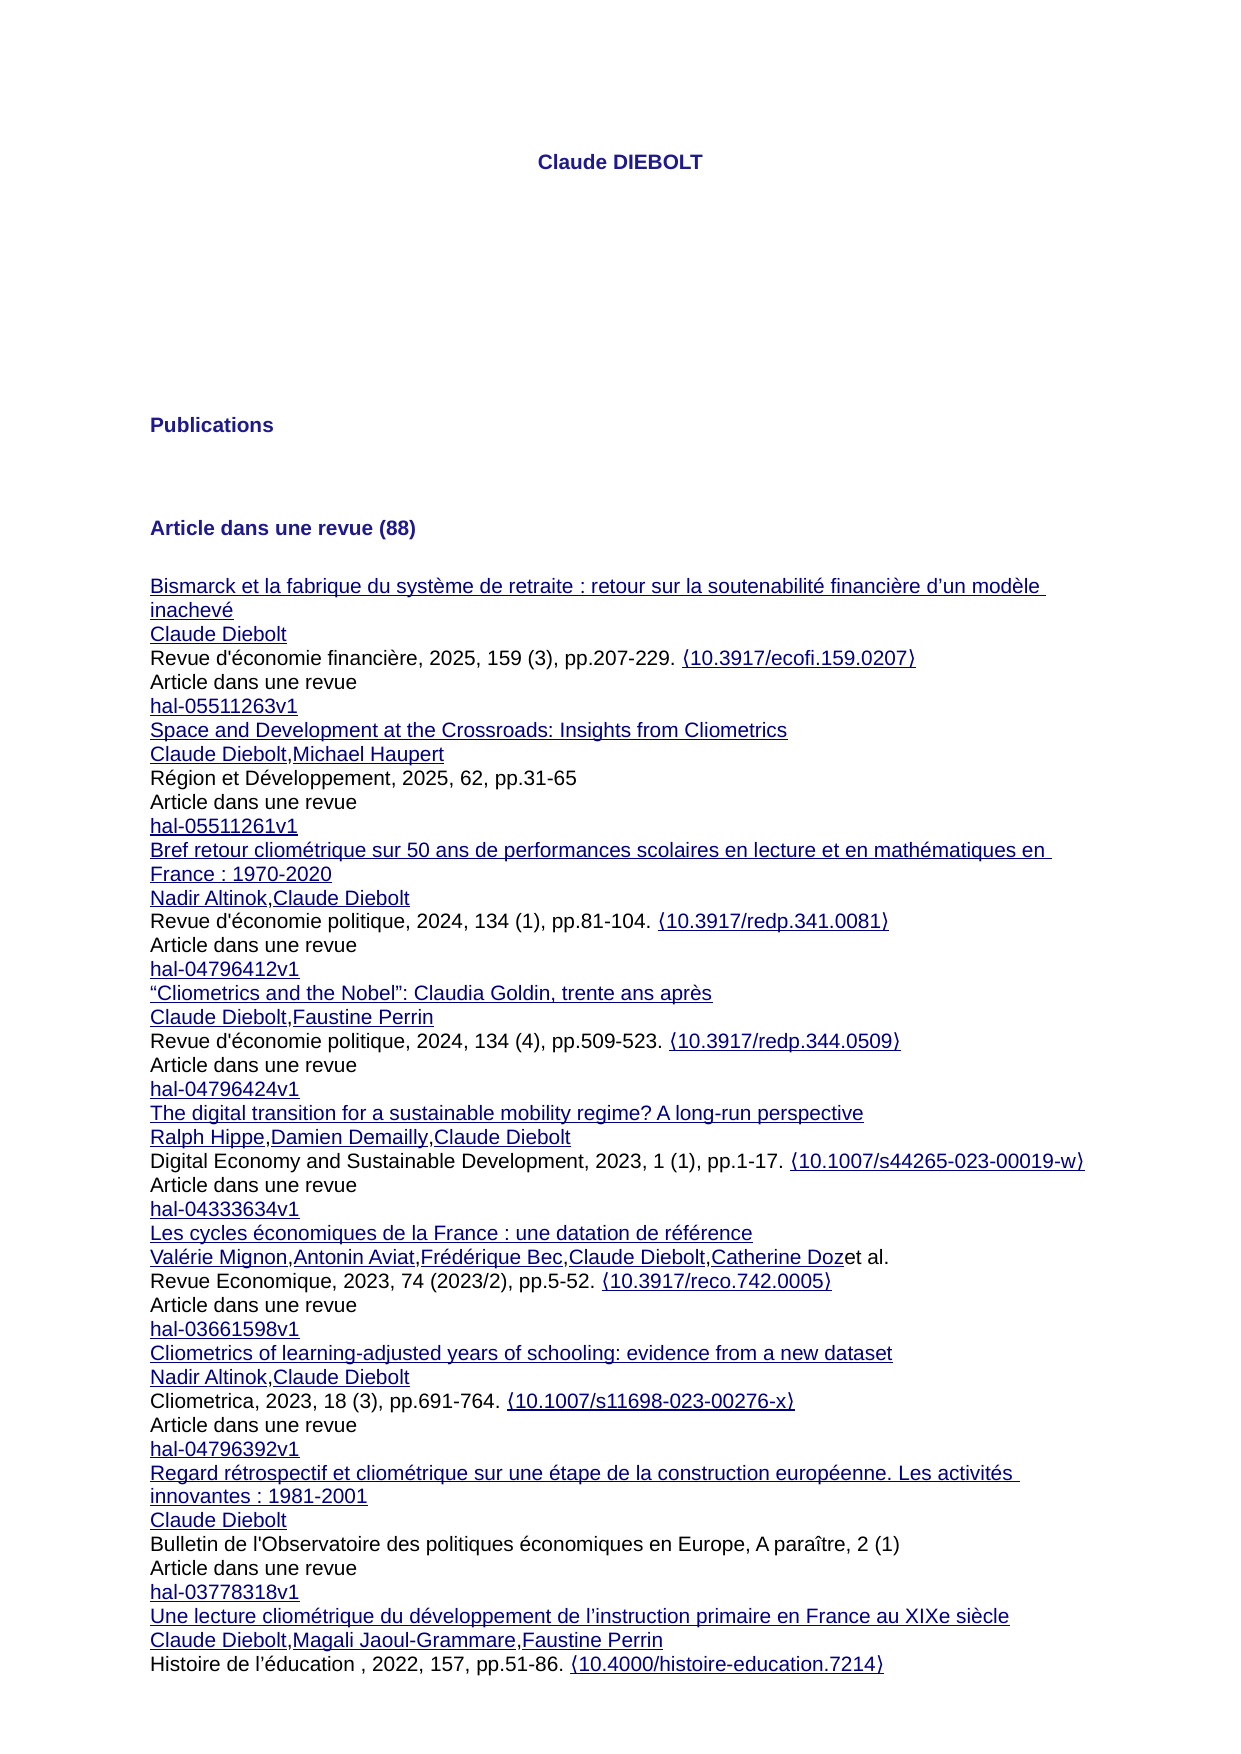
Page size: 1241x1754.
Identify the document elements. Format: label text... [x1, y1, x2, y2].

table_cell The digital transition for a sustainable mobility regime? A long-run perspective Ralph Hippe,Damien Demailly,Claude Diebolt Digital Economy and Sustainable Development, 2023, 1 (1), pp.1-17. ⟨10.1007/s44265-023-00019-w⟩ Article dans une revue hal-04333634v1 [150, 1101, 1090, 1221]
table_cell Une lecture cliométrique du développement de l’instruction primaire en France au XIXe siècle Claude Diebolt,Magali Jaoul-Grammare,Faustine Perrin Histoire de l’éducation , 2022, 157, pp.51-86. ⟨10.4000/histoire-education.7214⟩ [150, 1604, 1090, 1676]
subtitle Article dans une revue (88) [150, 516, 1090, 539]
table_cell “Cliometrics and the Nobel”: Claudia Goldin, trente ans après Claude Diebolt,Faustine Perrin Revue d'économie politique, 2024, 134 (4), pp.509-523. ⟨10.3917/redp.344.0509⟩ Article dans une revue hal-04796424v1 [150, 981, 1090, 1101]
table_header Bismarck et la fabrique du système de retraite : retour sur la soutenabilité financière d’un modèle inachevé Claude Diebolt Revue d'économie financière, 2025, 159 (3), pp.207-229. ⟨10.3917/ecofi.159.0207⟩ Article dans une revue hal-05511263v1 [150, 574, 1090, 718]
subtitle Publications [150, 412, 1090, 436]
table_cell Les cycles économiques de la France : une datation de référence Valérie Mignon,Antonin Aviat,Frédérique Bec,Claude Diebolt,Catherine Dozet al. Revue Economique, 2023, 74 (2023/2), pp.5-52. ⟨10.3917/reco.742.0005⟩ Article dans une revue hal-03661598v1 [150, 1221, 1090, 1341]
subtitle Claude DIEBOLT [150, 150, 1090, 174]
table_cell Space and Development at the Crossroads: Insights from Cliometrics Claude Diebolt,Michael Haupert Région et Développement, 2025, 62, pp.31-65 Article dans une revue hal-05511261v1 [150, 718, 1090, 837]
table_cell Bref retour cliométrique sur 50 ans de performances scolaires en lecture et en mathématiques en France : 1970-2020 Nadir Altinok,Claude Diebolt Revue d'économie politique, 2024, 134 (1), pp.81-104. ⟨10.3917/redp.341.0081⟩ Article dans une revue hal-04796412v1 [150, 838, 1090, 981]
table_cell Regard rétrospectif et cliométrique sur une étape de la construction européenne. Les activités innovantes : 1981-2001 Claude Diebolt Bulletin de l'Observatoire des politiques économiques en Europe, A paraître, 2 (1) Article dans une revue hal-03778318v1 [150, 1460, 1090, 1604]
table_cell Cliometrics of learning-adjusted years of schooling: evidence from a new dataset Nadir Altinok,Claude Diebolt Cliometrica, 2023, 18 (3), pp.691-764. ⟨10.1007/s11698-023-00276-x⟩ Article dans une revue hal-04796392v1 [150, 1341, 1090, 1460]
